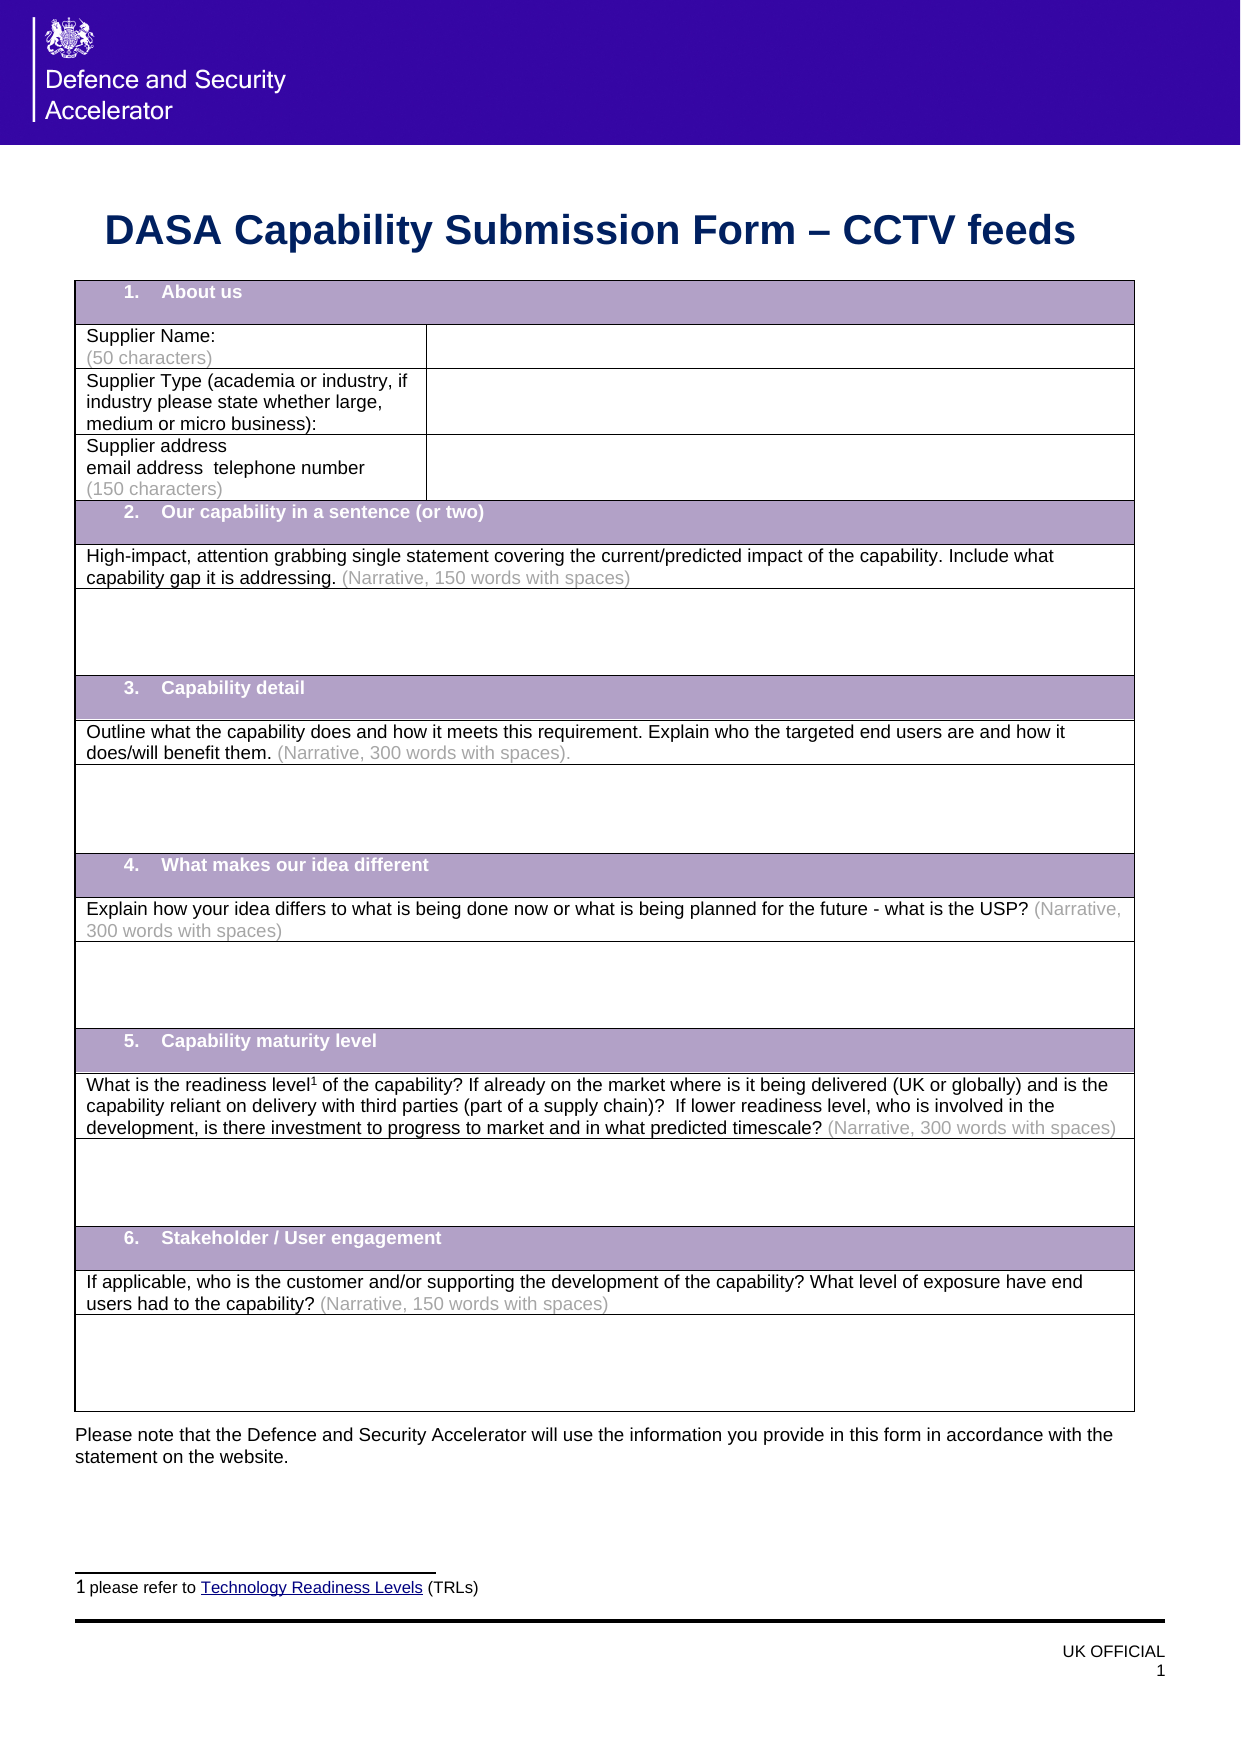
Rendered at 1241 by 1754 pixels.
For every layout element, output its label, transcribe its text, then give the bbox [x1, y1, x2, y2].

table_header About us [76, 281, 1134, 324]
table_cell High-impact, attention grabbing single statement covering the current/predicted impact of the capability. Include what capability gap it is addressing. (Narrative, 150 words with spaces) [76, 545, 1134, 588]
table_cell Capability maturity level [76, 1029, 1134, 1072]
table_cell [76, 942, 1134, 1028]
table_cell Capability detail [76, 676, 1134, 719]
table_cell Supplier Type (academia or industry, if industry please state whether large, medium or micro business): [76, 369, 426, 434]
table_cell What makes our idea different [76, 854, 1134, 897]
table_cell Outline what the capability does and how it meets this requirement. Explain who the targeted end users are and how it does/will benefit them. (Narrative, 300 words with spaces). [76, 721, 1134, 764]
table_cell Stakeholder / User engagement [76, 1227, 1134, 1270]
text DASA Capability Submission Form – CCTV feeds [16, 206, 1165, 254]
table_cell What is the readiness level of the capability? If already on the market where is it being delivered (UK or globally) and is the capability reliant on delivery with third parties (part of a supply chain)? If lower readiness level, who is involved in the development, is there investment to progress to market and in what predicted timescale? (Narrative, 300 words with spaces) [76, 1074, 1134, 1138]
table_cell Explain how your idea differs to what is being done now or what is being planned for the future - what is the USP? (Narrative, 300 words with spaces) [76, 898, 1134, 941]
text Please note that the Defence and Security Accelerator will use the information you provide in this form in accordance with the statement on the website. [75, 1424, 1165, 1467]
table_cell Supplier address email address telephone number (150 characters) [76, 435, 426, 500]
table_cell [427, 435, 1134, 500]
table_cell Our capability in a sentence (or two) [76, 501, 1134, 544]
table_cell [76, 1139, 1134, 1226]
table_cell [427, 369, 1134, 434]
table_cell If applicable, who is the customer and/or supporting the development of the capability? What level of exposure have end users had to the capability? (Narrative, 150 words with spaces) [76, 1271, 1134, 1314]
table_cell [427, 325, 1134, 368]
table_cell [76, 765, 1134, 853]
table_cell Supplier Name: (50 characters) [76, 325, 426, 368]
table_cell [76, 1315, 1134, 1411]
table_cell [76, 589, 1134, 675]
